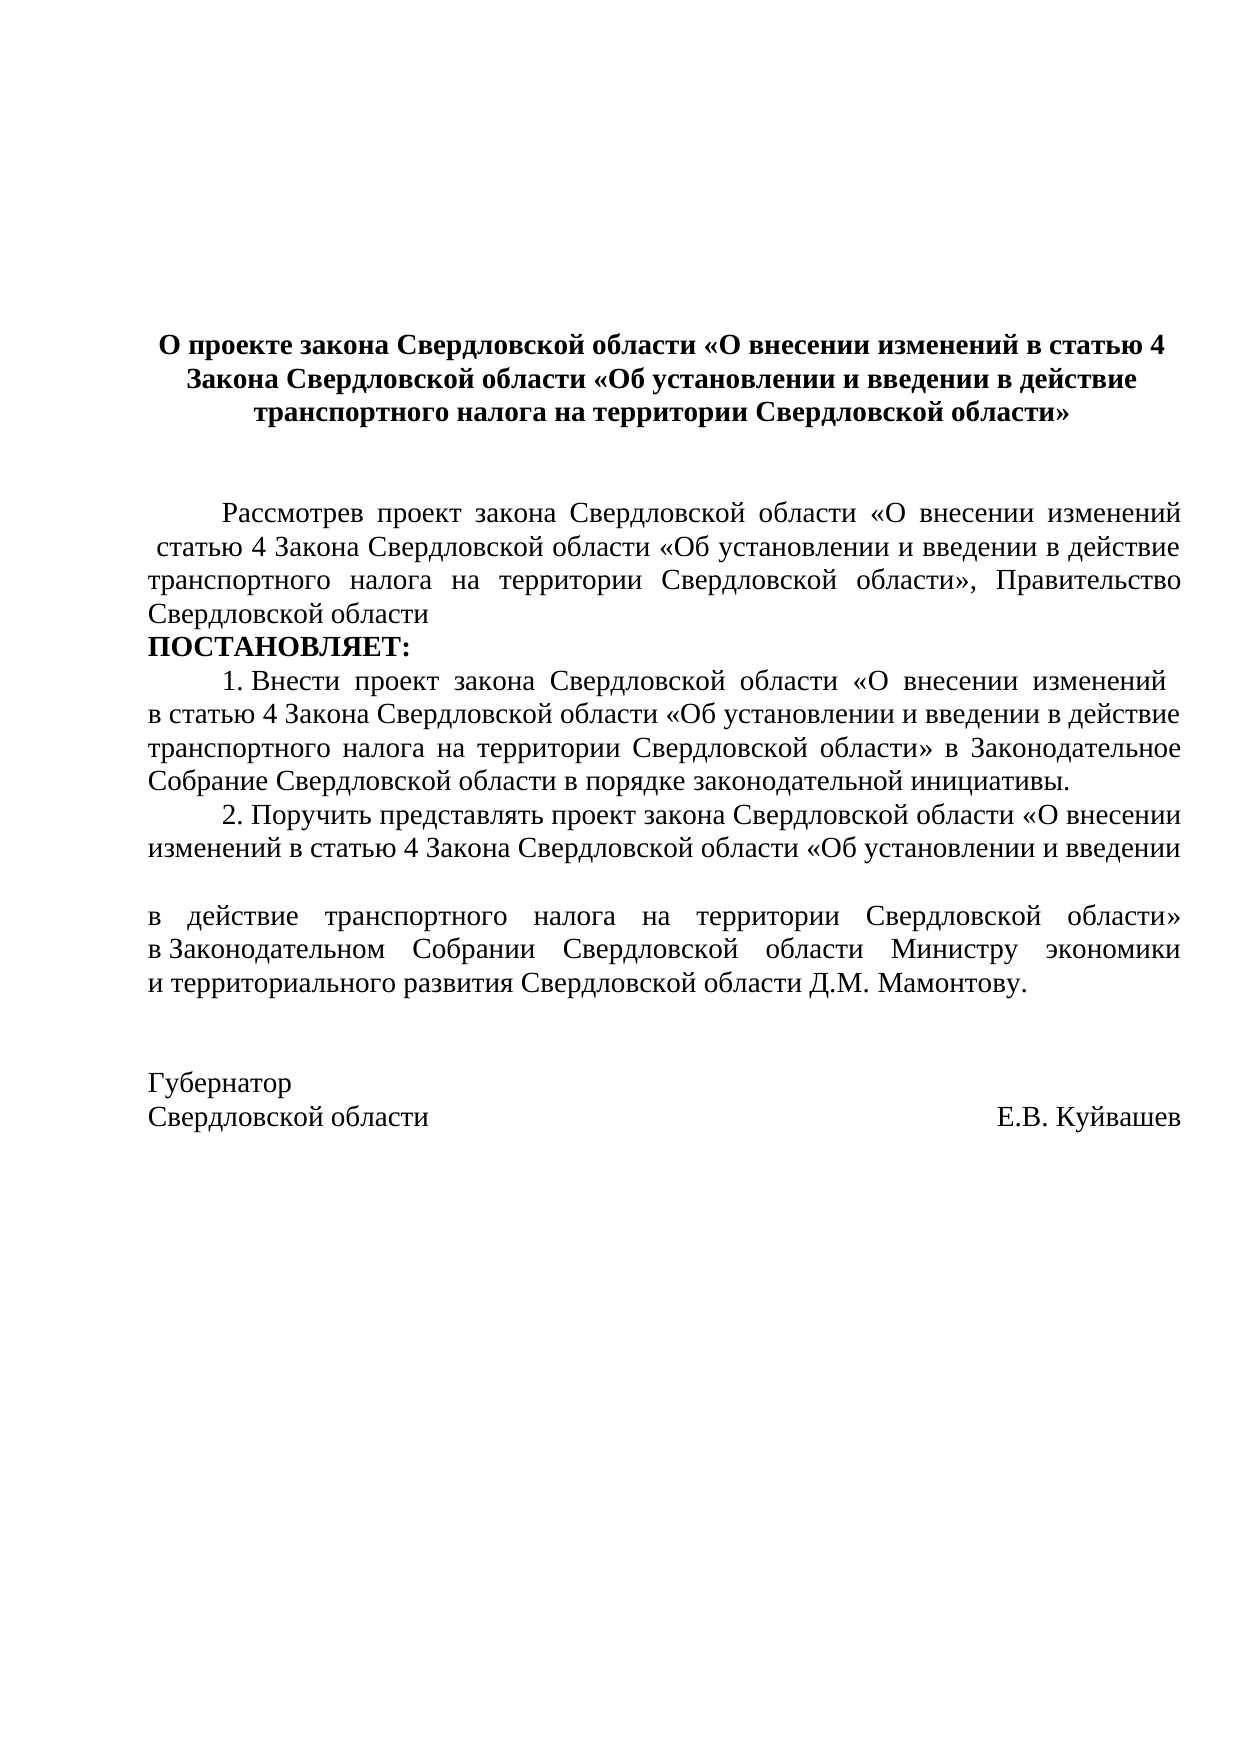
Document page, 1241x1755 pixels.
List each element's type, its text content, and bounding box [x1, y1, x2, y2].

text Губернатор [148, 1065, 1181, 1099]
text 1. Внести проект закона Свердловской области «О внесении изменений в статью 4 Закона Свердловской области «Об установлении и введении в действие транспортного налога на территории Свердловской области» в Законодательное Собрание Свердловской области в порядке законодательной инициативы. [148, 663, 1181, 797]
text ПОСТАНОВЛЯЕТ: [148, 629, 1181, 663]
text Свердловской области Е.В. Куйвашев [148, 1099, 1181, 1132]
text О проекте закона Свердловской области «О внесении изменений в статью 4 Закона Свердловской области «Об установлении и введении в действие транспортного налога на территории Свердловской области» [148, 327, 1176, 428]
text Рассмотрев проект закона Свердловской области «О внесении изменений статью 4 Закона Свердловской области «Об установлении и введении в действие транспортного налога на территории Свердловской области», Правительство Свердловской области [148, 495, 1181, 629]
text 2. Поручить представлять проект закона Свердловской области «О внесении изменений в статью 4 Закона Свердловской области «Об установлении и введении в действие транспортного налога на территории Свердловской области» в Законодательном Собрании Свердловской области Министру экономики и территориального развития Свердловской области Д.М. Мамонтову. [148, 797, 1181, 998]
